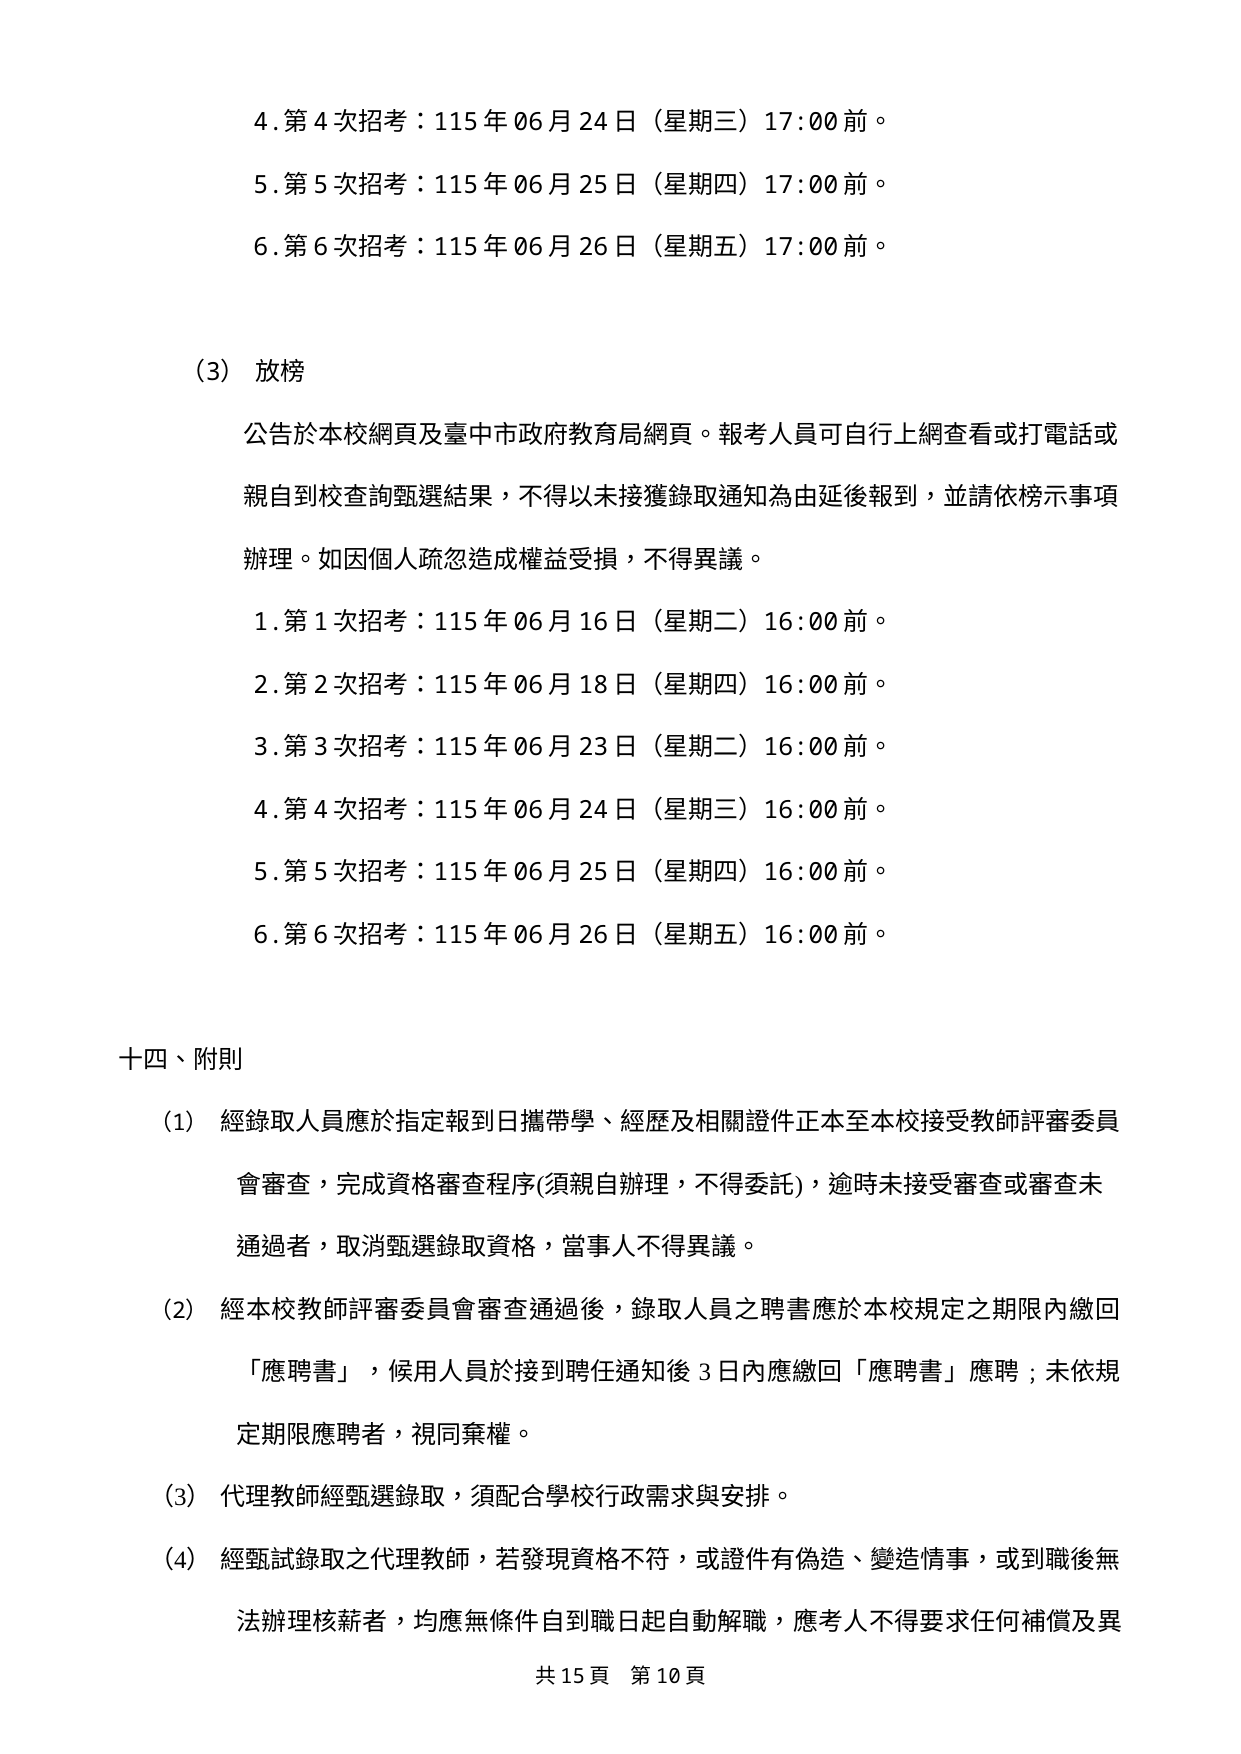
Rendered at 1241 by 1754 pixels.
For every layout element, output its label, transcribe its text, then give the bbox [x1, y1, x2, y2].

text 2.第2次招考：115年06月18日（星期四）16:00前。 [118, 641, 1097, 703]
list 經錄取人員應於指定報到日攜帶學、經歷及相關證件正本至本校接受教師評審委員會審查，完成資格審查程序(須親自辦理，不得委託)，逾時未接受審查或審查未通過者，取消甄選錄取資格，當事人不得異議。 [149, 1078, 1122, 1266]
list 代理教師經甄選錄取，須配合學校行政需求與安排。 [149, 1453, 1122, 1516]
text 1.第1次招考：115年06月16日（星期二）16:00前。 [118, 578, 1097, 641]
text 6.第6次招考：115年06月26日（星期五）16:00前。 [118, 891, 1122, 953]
text 3.第3次招考：115年06月23日（星期二）16:00前。 [118, 703, 1097, 766]
text 6.第6次招考：115年06月26日（星期五）17:00前。 [118, 203, 1122, 266]
text 5.第5次招考：115年06月25日（星期四）17:00前。 [118, 141, 1097, 203]
text 十四、附則 [118, 1016, 1122, 1078]
list 經本校教師評審委員會審查通過後，錄取人員之聘書應於本校規定之期限內繳回「應聘書」，候用人員於接到聘任通知後3日內應繳回「應聘書」應聘﹔未依規定期限應聘者，視同棄權。 [149, 1266, 1122, 1453]
text 4.第4次招考：115年06月24日（星期三）17:00前。 [118, 78, 1097, 141]
text 5.第5次招考：115年06月25日（星期四）16:00前。 [118, 828, 1097, 891]
text 4.第4次招考：115年06月24日（星期三）16:00前。 [118, 766, 1097, 828]
text 公告於本校網頁及臺中市政府教育局網頁。報考人員可自行上網查看或打電話或親自到校查詢甄選結果，不得以未接獲錄取通知為由延後報到，並請依榜示事項辦理。如因個人疏忽造成權益受損，不得異議。 [243, 391, 1122, 578]
list 經甄試錄取之代理教師，若發現資格不符，或證件有偽造、變造情事，或到職後無法辦理核薪者，均應無條件自到職日起自動解職，應考人不得要求任何補償及異 [149, 1516, 1122, 1641]
list 放榜 [181, 328, 1122, 391]
